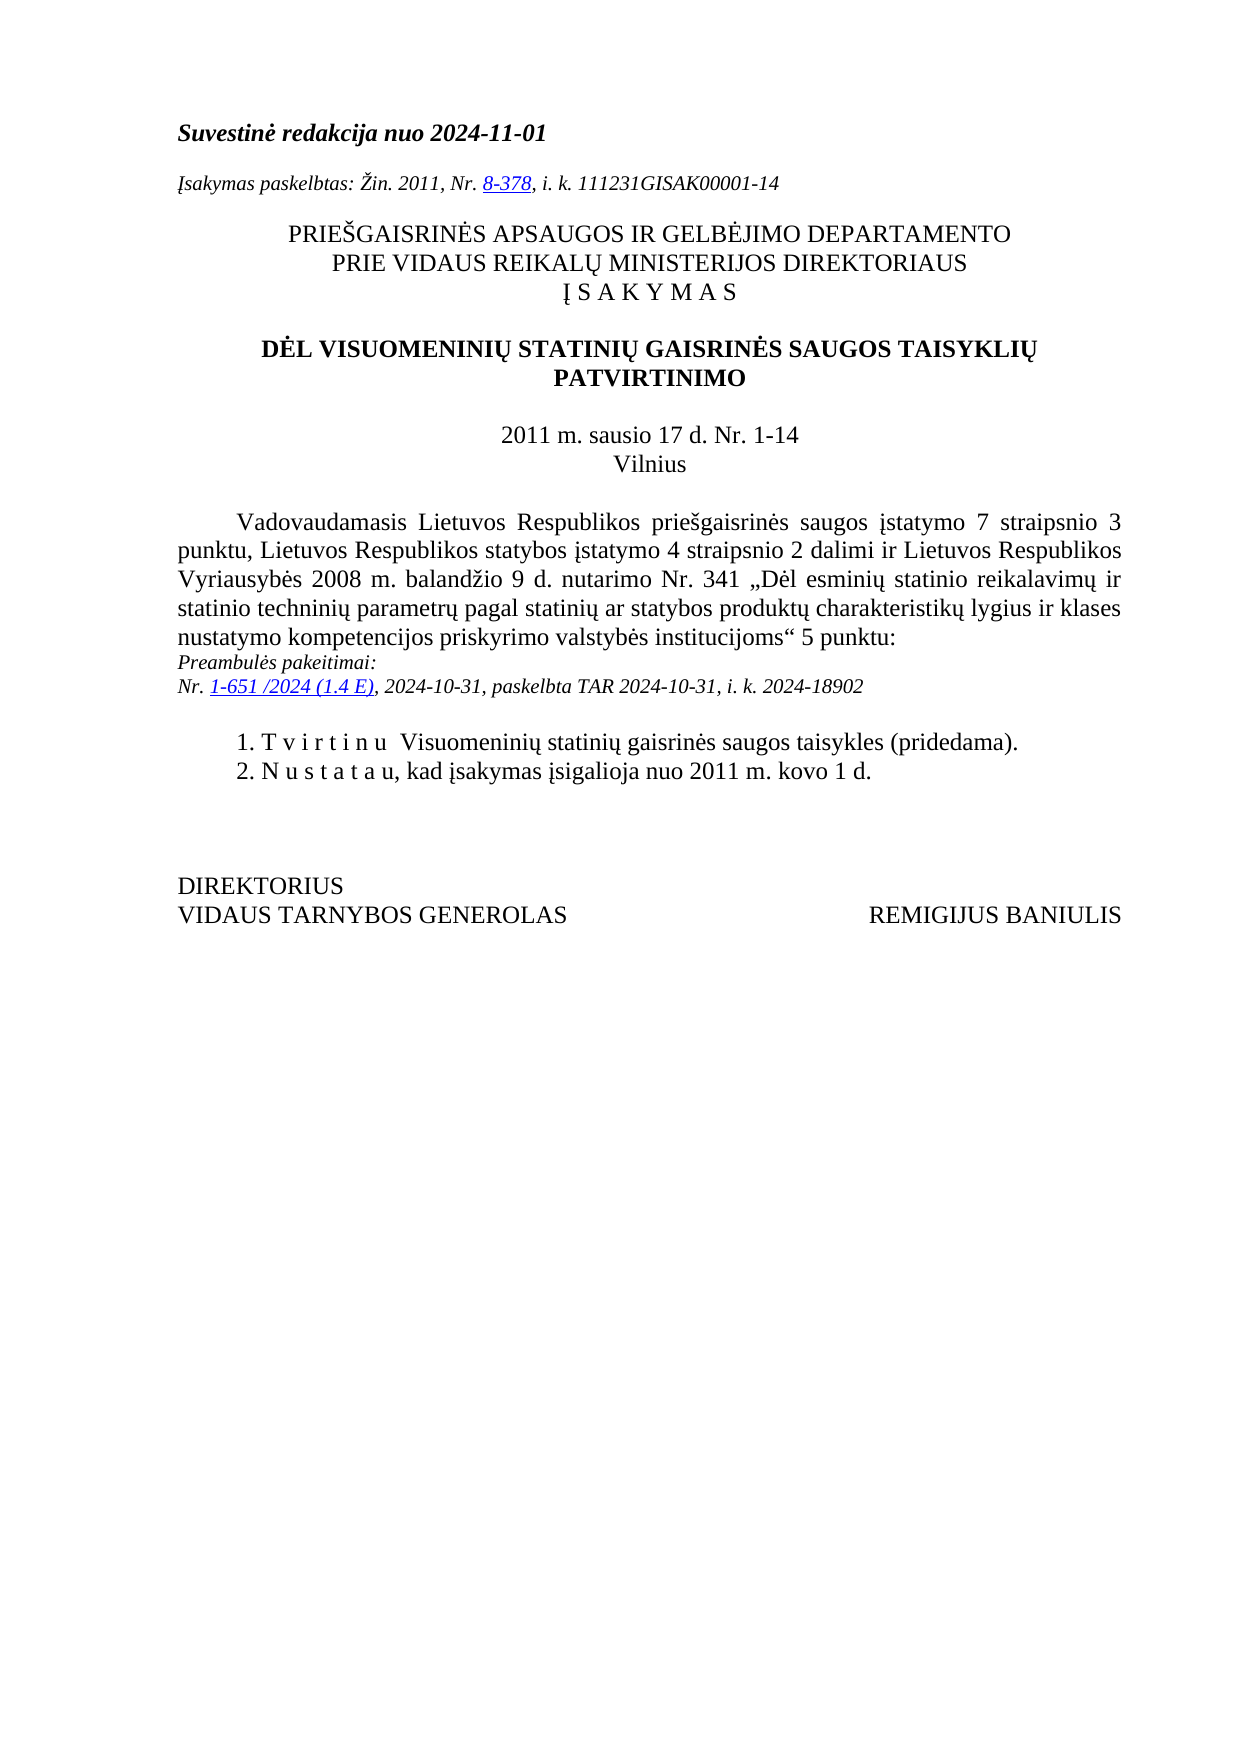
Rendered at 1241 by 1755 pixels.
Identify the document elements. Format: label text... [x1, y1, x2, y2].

text Suvestinė redakcija nuo 2024-11-01 [177, 118, 1122, 147]
text PRIE VIDAUS REIKALŲ MINISTERIJOS DIREKTORIAUS [177, 248, 1122, 277]
text 1. Tvirtinu Visuomeninių statinių gaisrinės saugos taisykles (pridedama). [177, 727, 1122, 756]
text vidaus tarnybos generolas Remigijus Baniulis [177, 900, 1122, 928]
text Vilnius [177, 449, 1122, 478]
text ĮSAKYMAS [177, 277, 1122, 305]
text DĖL VISUOMENINIŲ STATINIŲ GAISRINĖS SAUGOS TAISYKLIŲ PATVIRTINIMO [177, 334, 1122, 392]
text 2011 m. sausio 17 d. Nr. 1-14 [177, 420, 1122, 449]
text PRIEŠGAISRINĖS APSAUGOS IR GELBĖJIMO DEPARTAMENTO [177, 219, 1122, 248]
text Direktorius [177, 871, 1122, 900]
text Vadovaudamasis Lietuvos Respublikos priešgaisrinės saugos įstatymo 7 straipsnio 3 punktu, Lietuvos Respublikos statybos įstatymo 4 straipsnio 2 dalimi ir Lietuvos Respublikos Vyriausybės 2008 m. balandžio 9 d. nutarimo Nr. 341 „Dėl esminių statinio reikalavimų ir statinio techninių parametrų pagal statinių ar statybos produktų charakteristikų lygius ir klases nustatymo kompetencijos priskyrimo valstybės institucijoms“ 5 punktu: [177, 507, 1122, 650]
text 2. Nustatau, kad įsakymas įsigalioja nuo 2011 m. kovo 1 d. [177, 756, 1122, 785]
text Įsakymas paskelbtas: Žin. 2011, Nr. 8-378, i. k. 111231GISAK00001-14 [177, 171, 1122, 195]
text Preambulės pakeitimai: [177, 650, 1122, 674]
text Nr. 1-651 /2024 (1.4 E), 2024-10-31, paskelbta TAR 2024-10-31, i. k. 2024-18902 [177, 674, 1122, 698]
